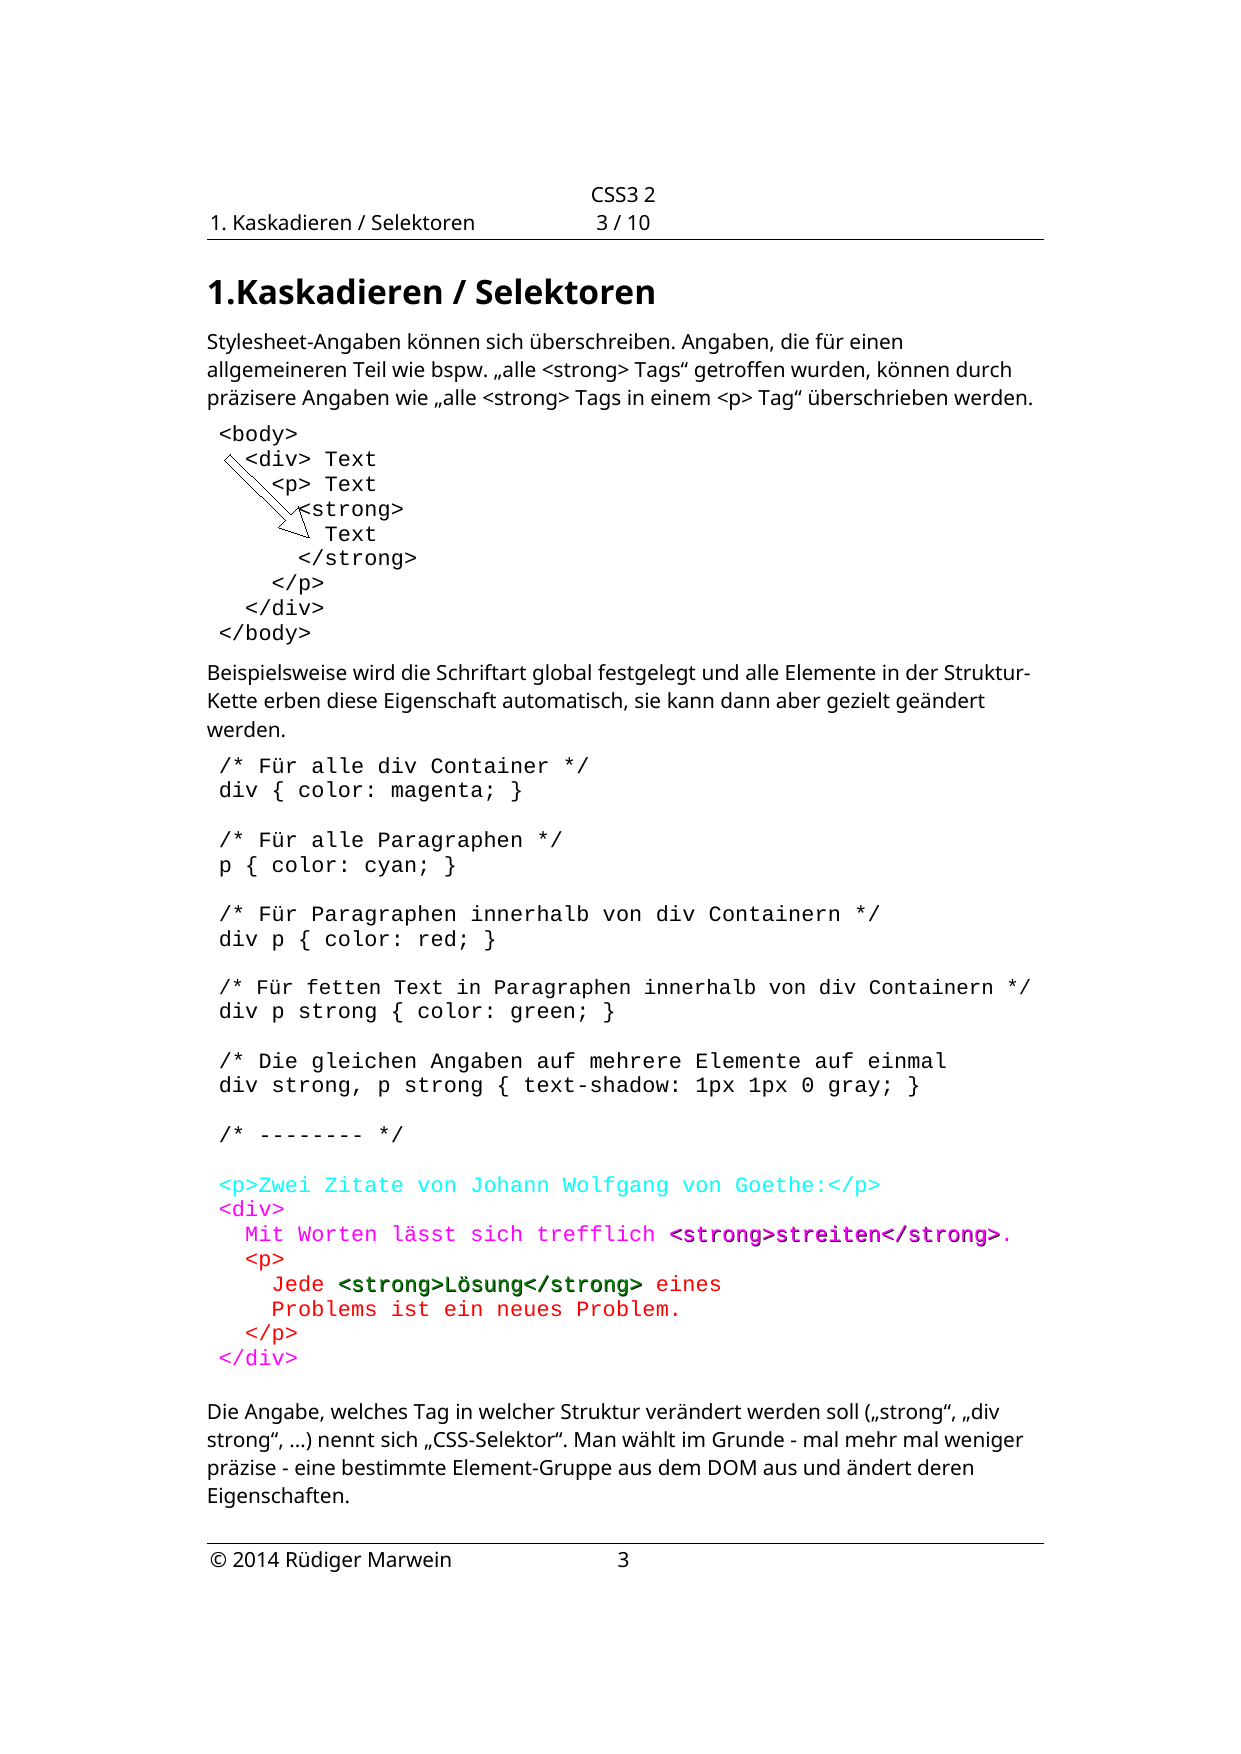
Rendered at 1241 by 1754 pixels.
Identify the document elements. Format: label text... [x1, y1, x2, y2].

text <strong> [218, 498, 1044, 523]
text </div> [218, 1347, 1044, 1372]
text </div> [218, 597, 1044, 622]
text div p { color: red; } [218, 928, 1044, 953]
text Stylesheet-Angaben können sich überschreiben. Angaben, die für einen allgemeineren Teil wie bspw. „alle <strong> Tags“ getroffen wurden, können durch präzisere Angaben wie „alle <strong> Tags in einem <p> Tag“ überschrieben werden. [207, 327, 1044, 412]
text </p> [218, 1323, 1044, 1347]
text </strong> [218, 547, 1044, 572]
text <body> [218, 423, 1044, 448]
text div { color: magenta; } [218, 780, 1044, 804]
text Text [218, 523, 1044, 547]
text Mit Worten lässt sich trefflich <strong>streiten</strong>. [218, 1223, 1044, 1248]
text <p> [218, 1248, 1044, 1273]
text /* Für Paragraphen innerhalb von div Containern */ [218, 904, 1044, 928]
text /* Für fetten Text in Paragraphen innerhalb von div Containern */ [218, 977, 1044, 1000]
text p { color: cyan; } [218, 854, 1044, 879]
text Die Angabe, welches Tag in welcher Struktur verändert werden soll („strong“, „div strong“, …) nennt sich „CSS-Selektor“. Man wählt im Grunde - mal mehr mal weniger präzise - eine bestimmte Element-Gruppe aus dem DOM aus und ändert deren Eigenschaften. [207, 1397, 1044, 1510]
text Jede <strong>Lösung</strong> eines [218, 1273, 1044, 1298]
text Beispielsweise wird die Schriftart global festgelegt und alle Elemente in der Struktur-Kette erben diese Eigenschaft automatisch, sie kann dann aber gezielt geändert werden. [207, 658, 1044, 743]
text div strong, p strong { text-shadow: 1px 1px 0 gray; } [218, 1075, 1044, 1099]
text </body> [218, 622, 1044, 647]
text <p>Zwei Zitate von Johann Wolfgang von Goethe:</p> [218, 1174, 1044, 1199]
text /* Für alle Paragraphen */ [218, 829, 1044, 854]
text /* Die gleichen Angaben auf mehrere Elemente auf einmal [218, 1050, 1044, 1075]
subtitle Kaskadieren / Selektoren [207, 269, 1044, 314]
text </p> [218, 572, 1044, 597]
text /* -------- */ [218, 1124, 1044, 1149]
text Problems ist ein neues Problem. [218, 1298, 1044, 1323]
text <div> Text [218, 448, 1044, 473]
text <div> [218, 1199, 1044, 1223]
text <p> Text [218, 473, 1044, 498]
text div p strong { color: green; } [218, 1000, 1044, 1025]
text /* Für alle div Container */ [218, 755, 1044, 780]
